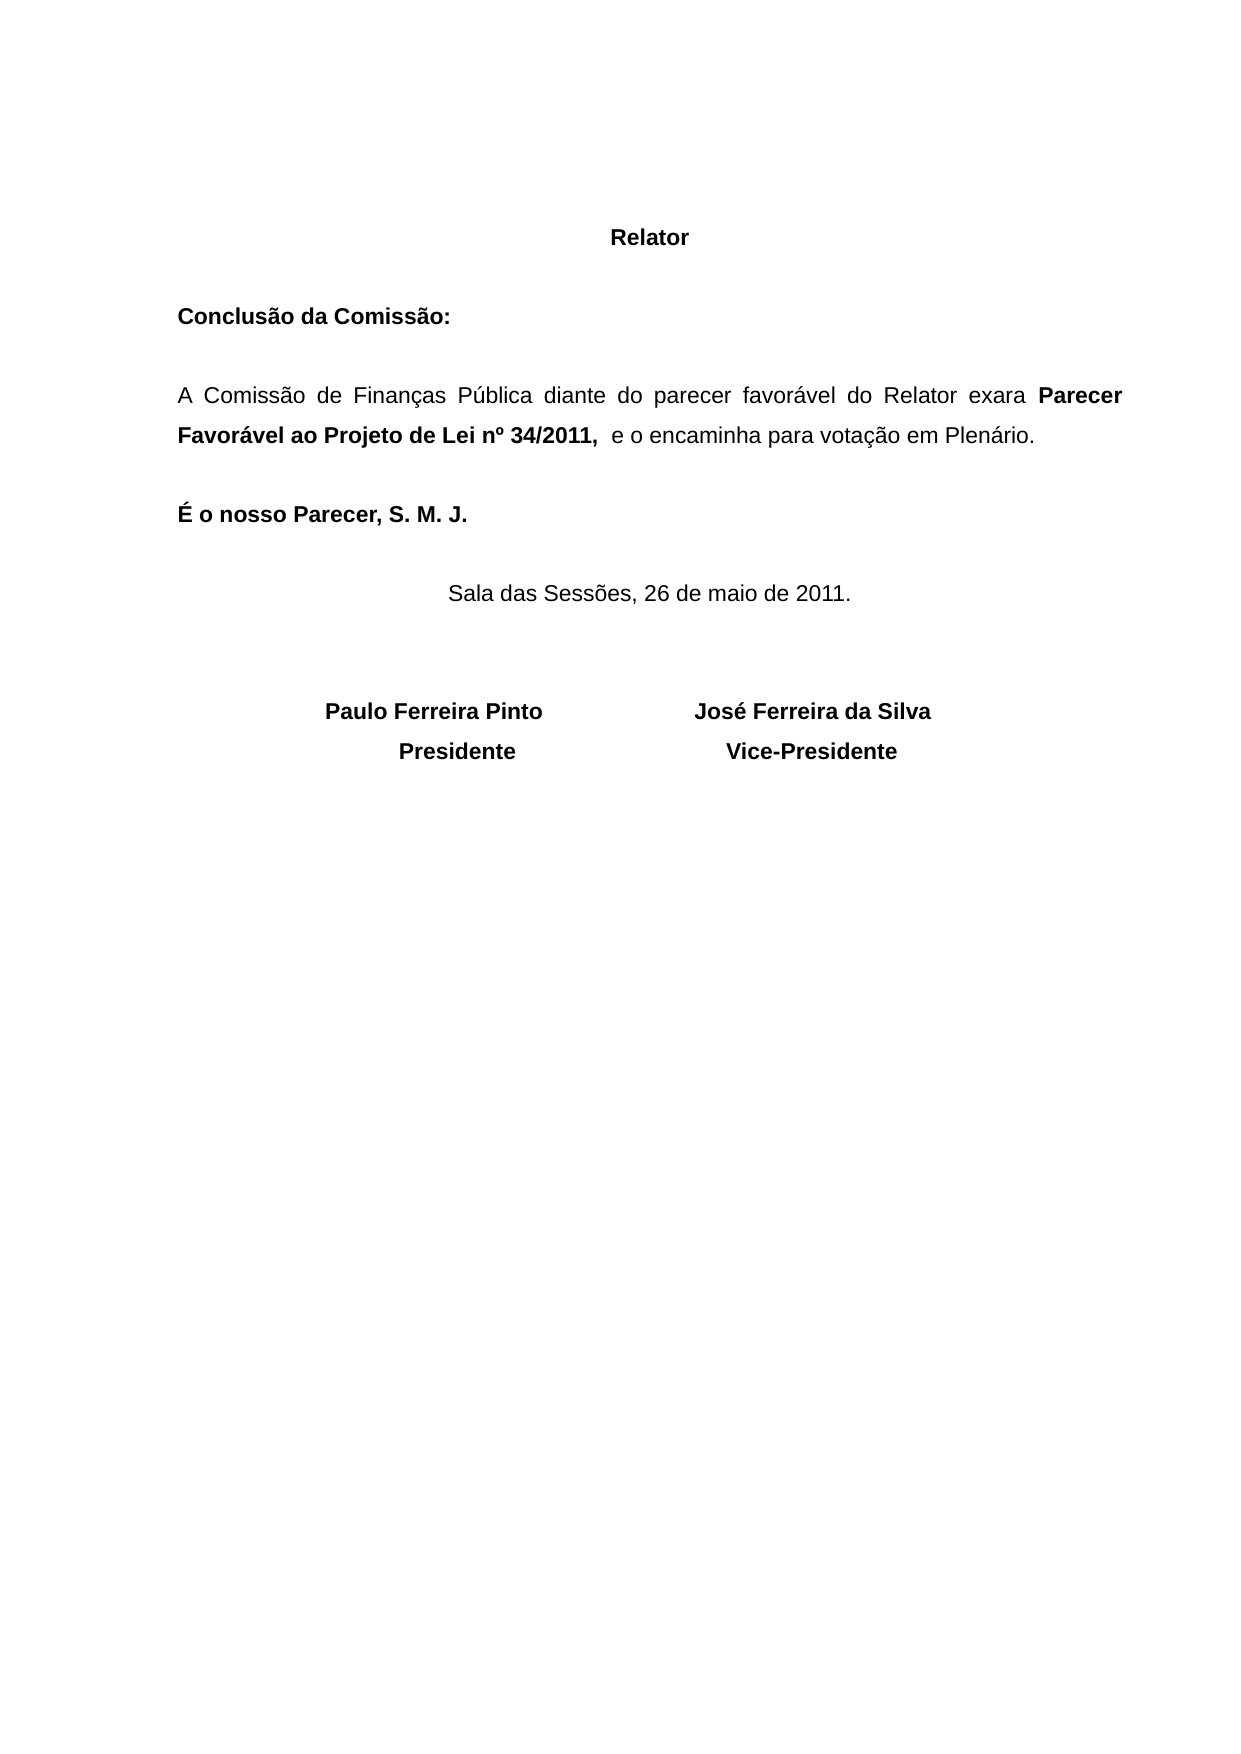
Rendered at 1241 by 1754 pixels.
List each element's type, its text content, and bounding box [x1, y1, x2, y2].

text Sala das Sessões, 26 de maio de 2011. [177, 580, 1122, 606]
text Paulo Ferreira Pinto José Ferreira da Silva [177, 698, 1122, 724]
text A Comissão de Finanças Pública diante do parecer favorável do Relator exara Parecer Favorável ao Projeto de Lei nº 34/2011, e o encaminha para votação em Plenário. [177, 382, 1122, 448]
text Conclusão da Comissão: [177, 303, 1122, 330]
text Relator [177, 224, 1122, 251]
text É o nosso Parecer, S. M. J. [177, 501, 1122, 527]
text Presidente Vice-Presidente [177, 738, 1122, 764]
